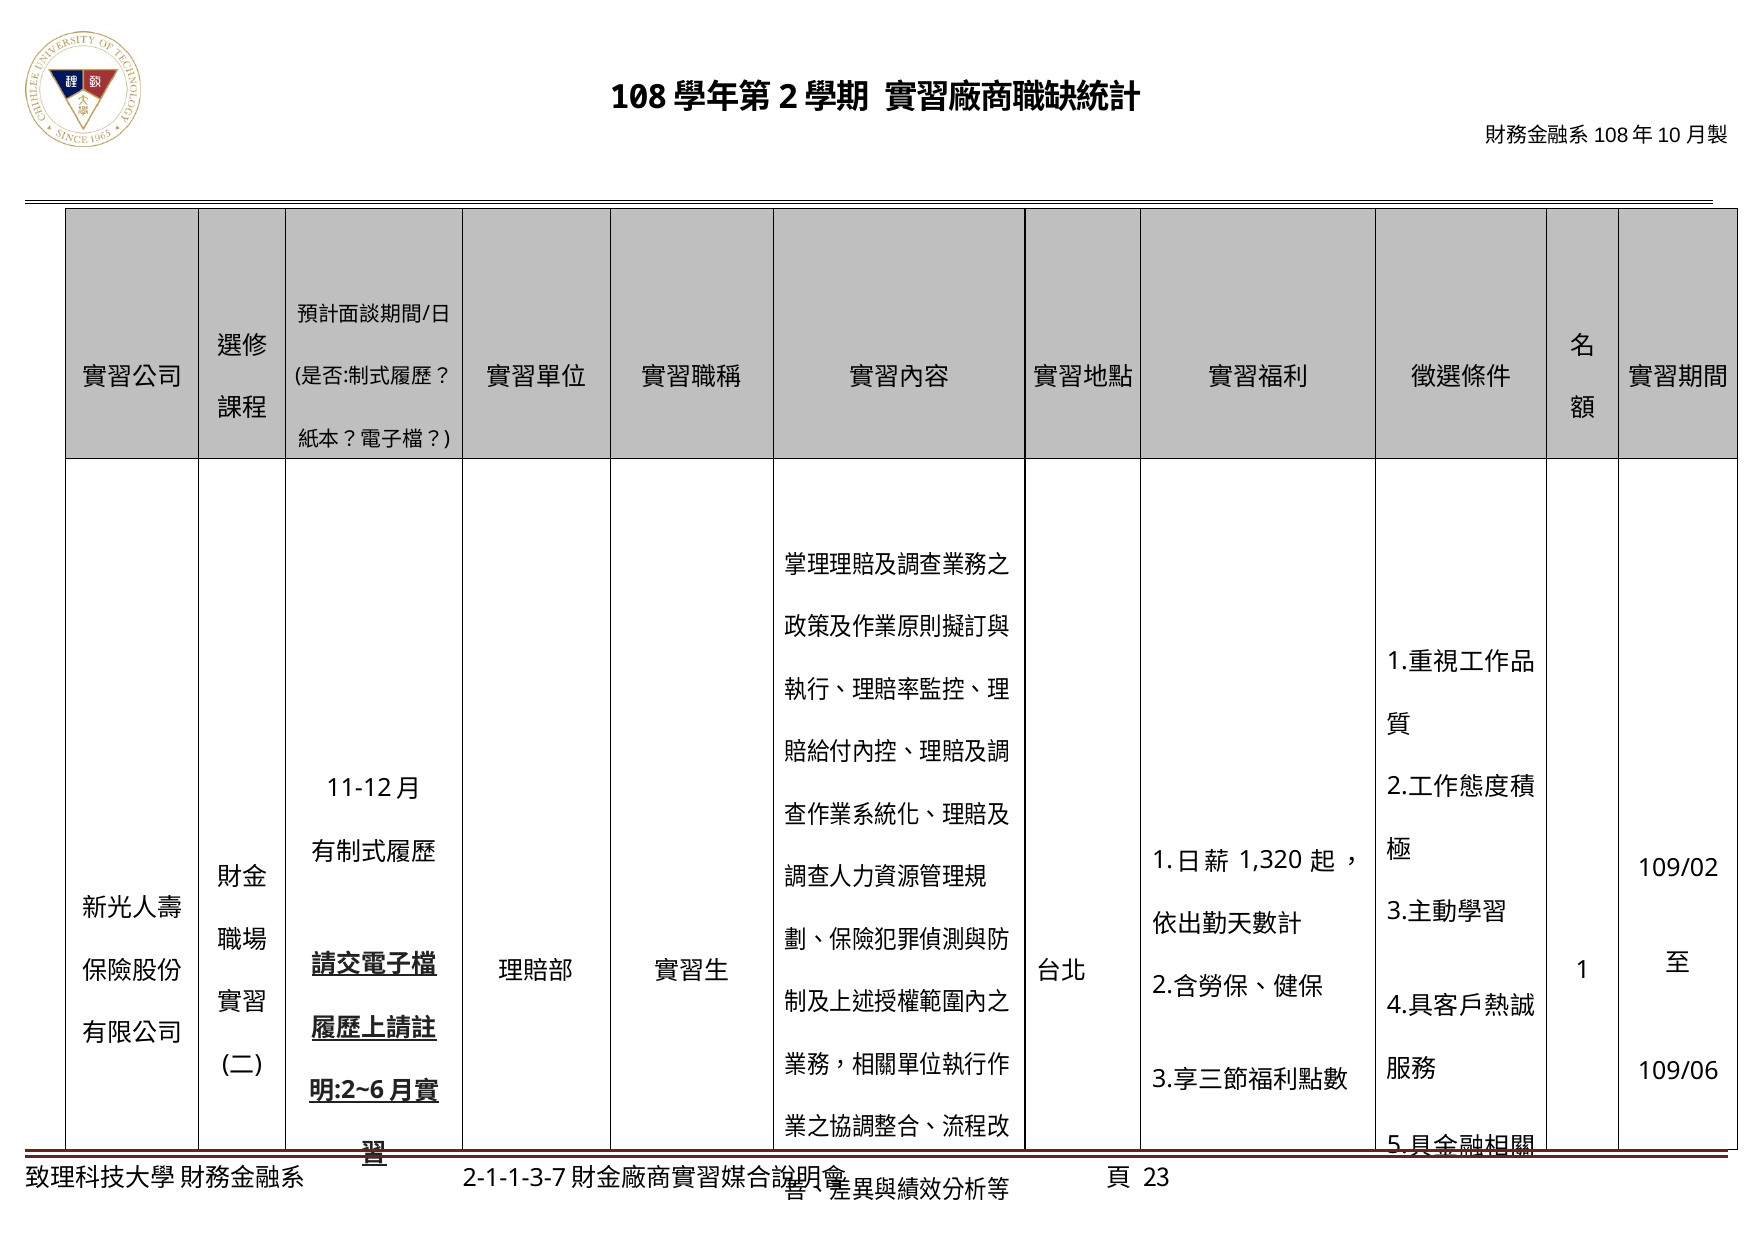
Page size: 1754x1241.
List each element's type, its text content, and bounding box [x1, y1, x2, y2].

table_header 實習單位 [463, 209, 610, 458]
table_cell 實習生 [611, 459, 773, 1149]
table_header 選修課程 [199, 209, 285, 458]
table_header 徵選條件 [1376, 209, 1546, 458]
table_header 實習期間 [1619, 209, 1737, 458]
table_header 實習公司 [66, 209, 198, 458]
table_cell 台北 [1026, 459, 1140, 1149]
table_cell 1 [1547, 459, 1618, 1149]
table_header 實習地點 [1026, 209, 1140, 458]
table_cell 1.日薪1,320起，依出勤天數計 2.含勞保、健保 3.享三節福利點數 [1141, 459, 1375, 1149]
table_cell 11-12月 有制式履歷 請交電子檔 履歷上請註明:2~6月實習 [286, 459, 462, 1149]
table_cell 109/02 至 109/06 [1619, 459, 1737, 1149]
table_cell 財金職場實習(二) [199, 459, 285, 1149]
table_cell 掌理理賠及調查業務之政策及作業原則擬訂與執行、理賠率監控、理賠給付內控、理賠及調查作業系統化、理賠及調查人力資源管理規劃、保險犯罪偵測與防制及上述授權範圍內之業務，相關單位執行作業之協調整合、流程改善、差異與績效分析等事項。 實習生將接觸：線上業務及專案活動 [774, 459, 1024, 1149]
table_header 名額 [1547, 209, 1618, 458]
table_cell 新光人壽保險股份有限公司 [66, 459, 198, 1149]
table_cell 1.重視工作品質 2.工作態度積極 3.主動學習 4.具客戶熱誠服務 5.具金融相關證照 [1376, 459, 1546, 1149]
table_header 實習職稱 [611, 209, 773, 458]
table_header 實習內容 [774, 209, 1024, 458]
table_cell 理賠部 [463, 459, 610, 1149]
table_header 實習福利 [1141, 209, 1375, 458]
table_header 預計面談期間/日 (是否:制式履歷？ 紙本？電子檔？) [286, 209, 462, 458]
